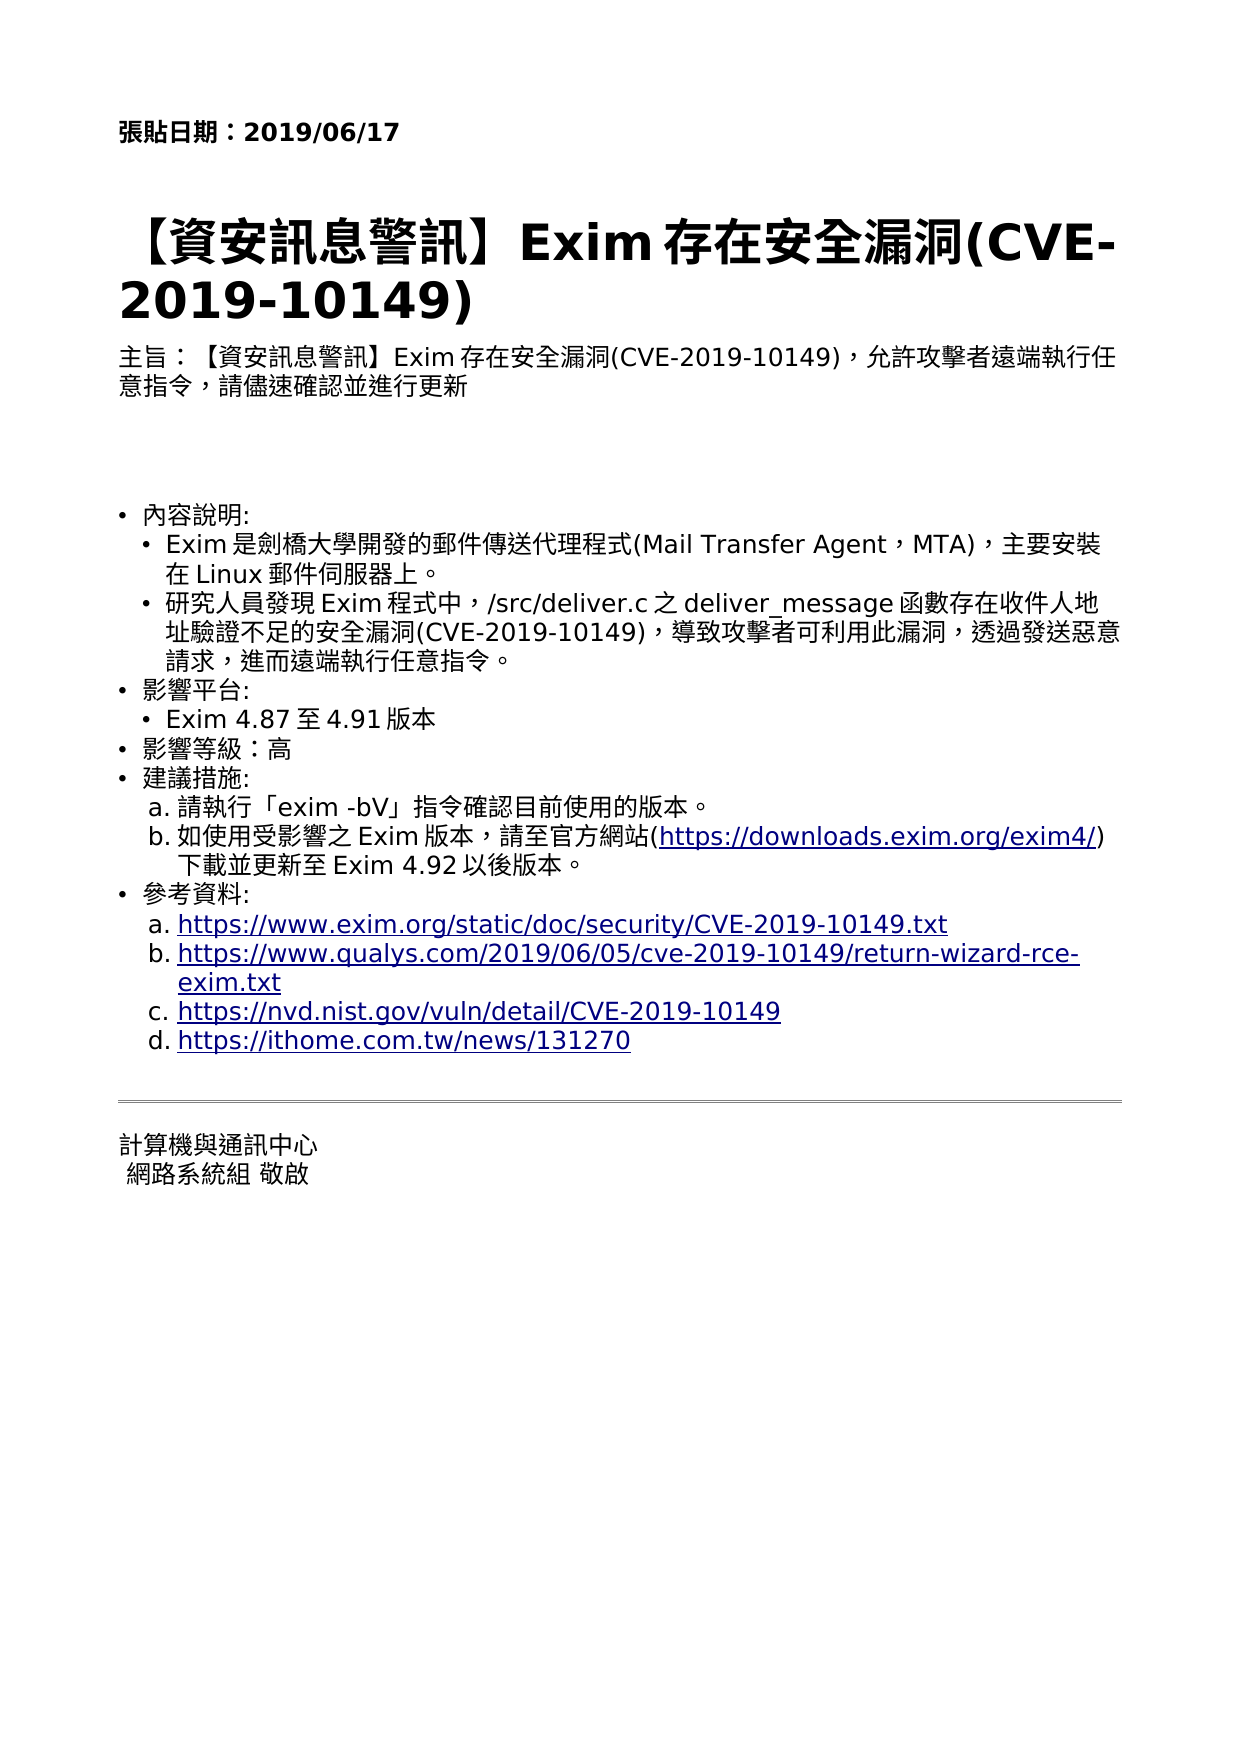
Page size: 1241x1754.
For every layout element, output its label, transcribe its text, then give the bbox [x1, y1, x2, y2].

list 參考資料: [118, 881, 1122, 910]
list 影響平台: [118, 677, 1122, 706]
text 主旨：【資安訊息警訊】Exim存在安全漏洞(CVE-2019-10149)，允許攻擊者遠端執行任意指令，請儘速確認並進行更新 [118, 343, 1122, 459]
list Exim 4.87至4.91版本 [142, 706, 1122, 735]
list 建議措施: [118, 764, 1122, 793]
list 內容說明: [118, 502, 1122, 531]
list https://nvd.nist.gov/vuln/detail/CVE-2019-10149 [148, 997, 1122, 1027]
list Exim是劍橋大學開發的郵件傳送代理程式(Mail Transfer Agent，MTA)，主要安裝在Linux郵件伺服器上。 [142, 531, 1122, 589]
list 研究人員發現Exim程式中，/src/deliver.c之deliver_message函數存在收件人地址驗證不足的安全漏洞(CVE-2019-10149)，導致攻擊者可利用此漏洞，透過發送惡意請求，進而遠端執行任意指令。 [142, 589, 1122, 677]
list https://www.exim.org/static/doc/security/CVE-2019-10149.txt [148, 910, 1122, 939]
subtitle 【資安訊息警訊】Exim存在安全漏洞(CVE-2019-10149) [118, 214, 1122, 330]
list 影響等級：高 [118, 735, 1122, 764]
text 張貼日期：2019/06/17 [118, 118, 1122, 176]
text 計算機與通訊中心 網路系統組 敬啟 [118, 1132, 1122, 1190]
list 請執行「exim -bV」指令確認目前使用的版本。 [148, 793, 1122, 822]
list 如使用受影響之Exim版本，請至官方網站(https://downloads.exim.org/exim4/)下載並更新至Exim 4.92以後版本。 [148, 822, 1122, 881]
list https://www.qualys.com/2019/06/05/cve-2019-10149/return-wizard-rce-exim.txt [148, 939, 1122, 997]
list https://ithome.com.tw/news/131270 [148, 1027, 1122, 1056]
